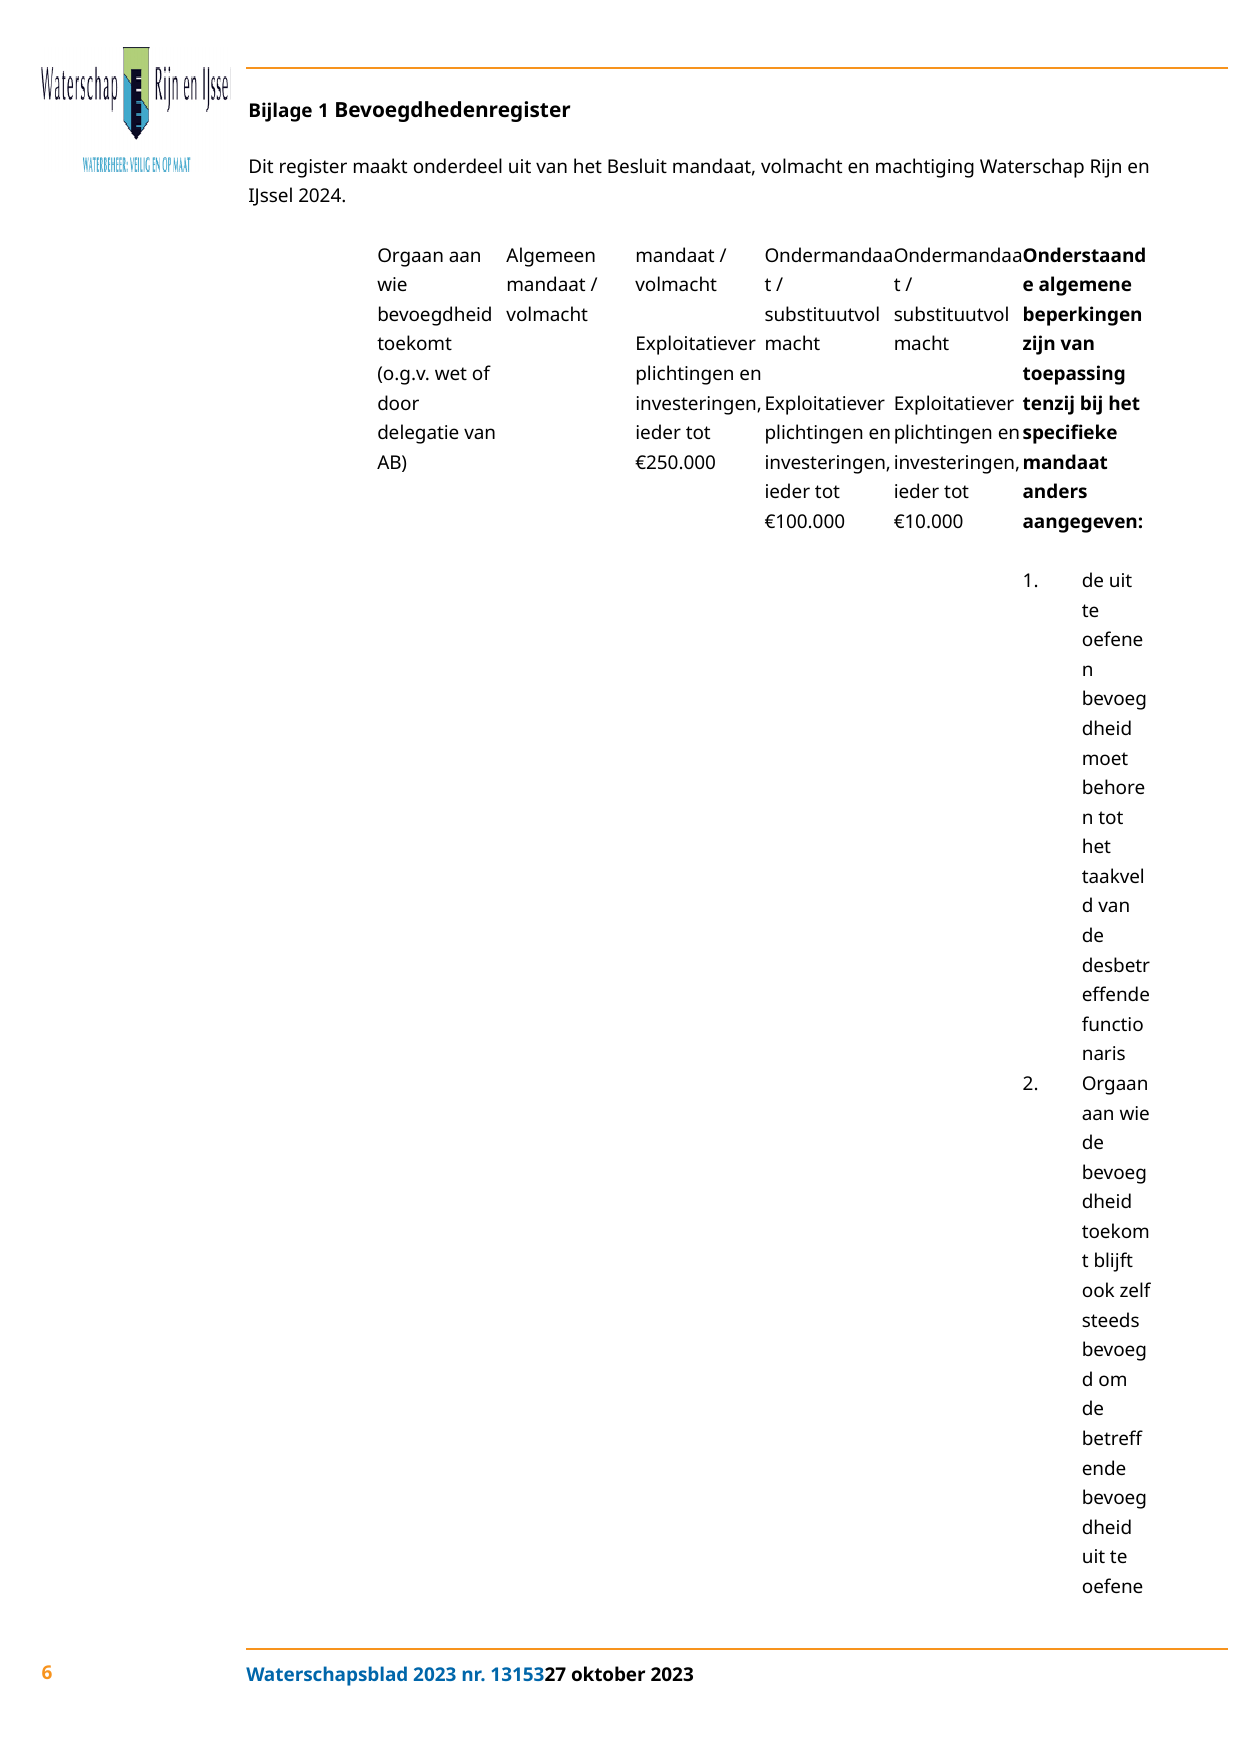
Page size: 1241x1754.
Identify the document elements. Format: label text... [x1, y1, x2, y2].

text Bijlage 1 Bevoegdhedenregister [248, 95, 1152, 123]
text Dit register maakt onderdeel uit van het Besluit mandaat, volmacht en machtiging Waterschap Rijn en IJssel 2024. [248, 153, 1152, 208]
table_header Algemeen mandaat / volmacht [506, 242, 635, 1599]
picture [41, 47, 231, 172]
table_header Onderstaande algemene beperkingen zijn van toepassing tenzij bij het specifieke mandaat anders aangegeven: de uit te oefenen bevoegdheid moet behoren tot het taakveld van de desbetreffende functionaris Orgaan aan wie de bevoegdheid toekomt blijft ook zelf steeds bevoegd om de betreffende bevoegdheid uit te oefenen bij unit-overstijgende bevoegdheden komt de bevoegdheid uitsluitend toe aan de lijndirecteur De netto-kosten van de programma’s en de investeringsuitgaven, zoals geautoriseerd door het algemeen bestuur, mogen niet worden overschreden Mandaat omvat ook ondertekeningsmandaat en –volmacht en het goedkeuren van facturen Een specifiek omschreven bevoegdheid gaat vóór een algemeen omschreven bevoegdheid [1023, 242, 1152, 1599]
table_header Ondermandaat / substituutvolmacht Exploitatieverplichtingen en investeringen, ieder tot €100.000 [764, 242, 893, 1599]
table_header mandaat / volmacht Exploitatieverplichtingen en investeringen, ieder tot €250.000 [635, 242, 764, 1599]
table_header Orgaan aan wie bevoegdheid toekomt (o.g.v. wet of door delegatie van AB) [377, 242, 506, 1599]
table_header Ondermandaat / substituutvolmacht Exploitatieverplichtingen en investeringen, ieder tot €10.000 [894, 242, 1022, 1599]
table_header [248, 242, 377, 1599]
